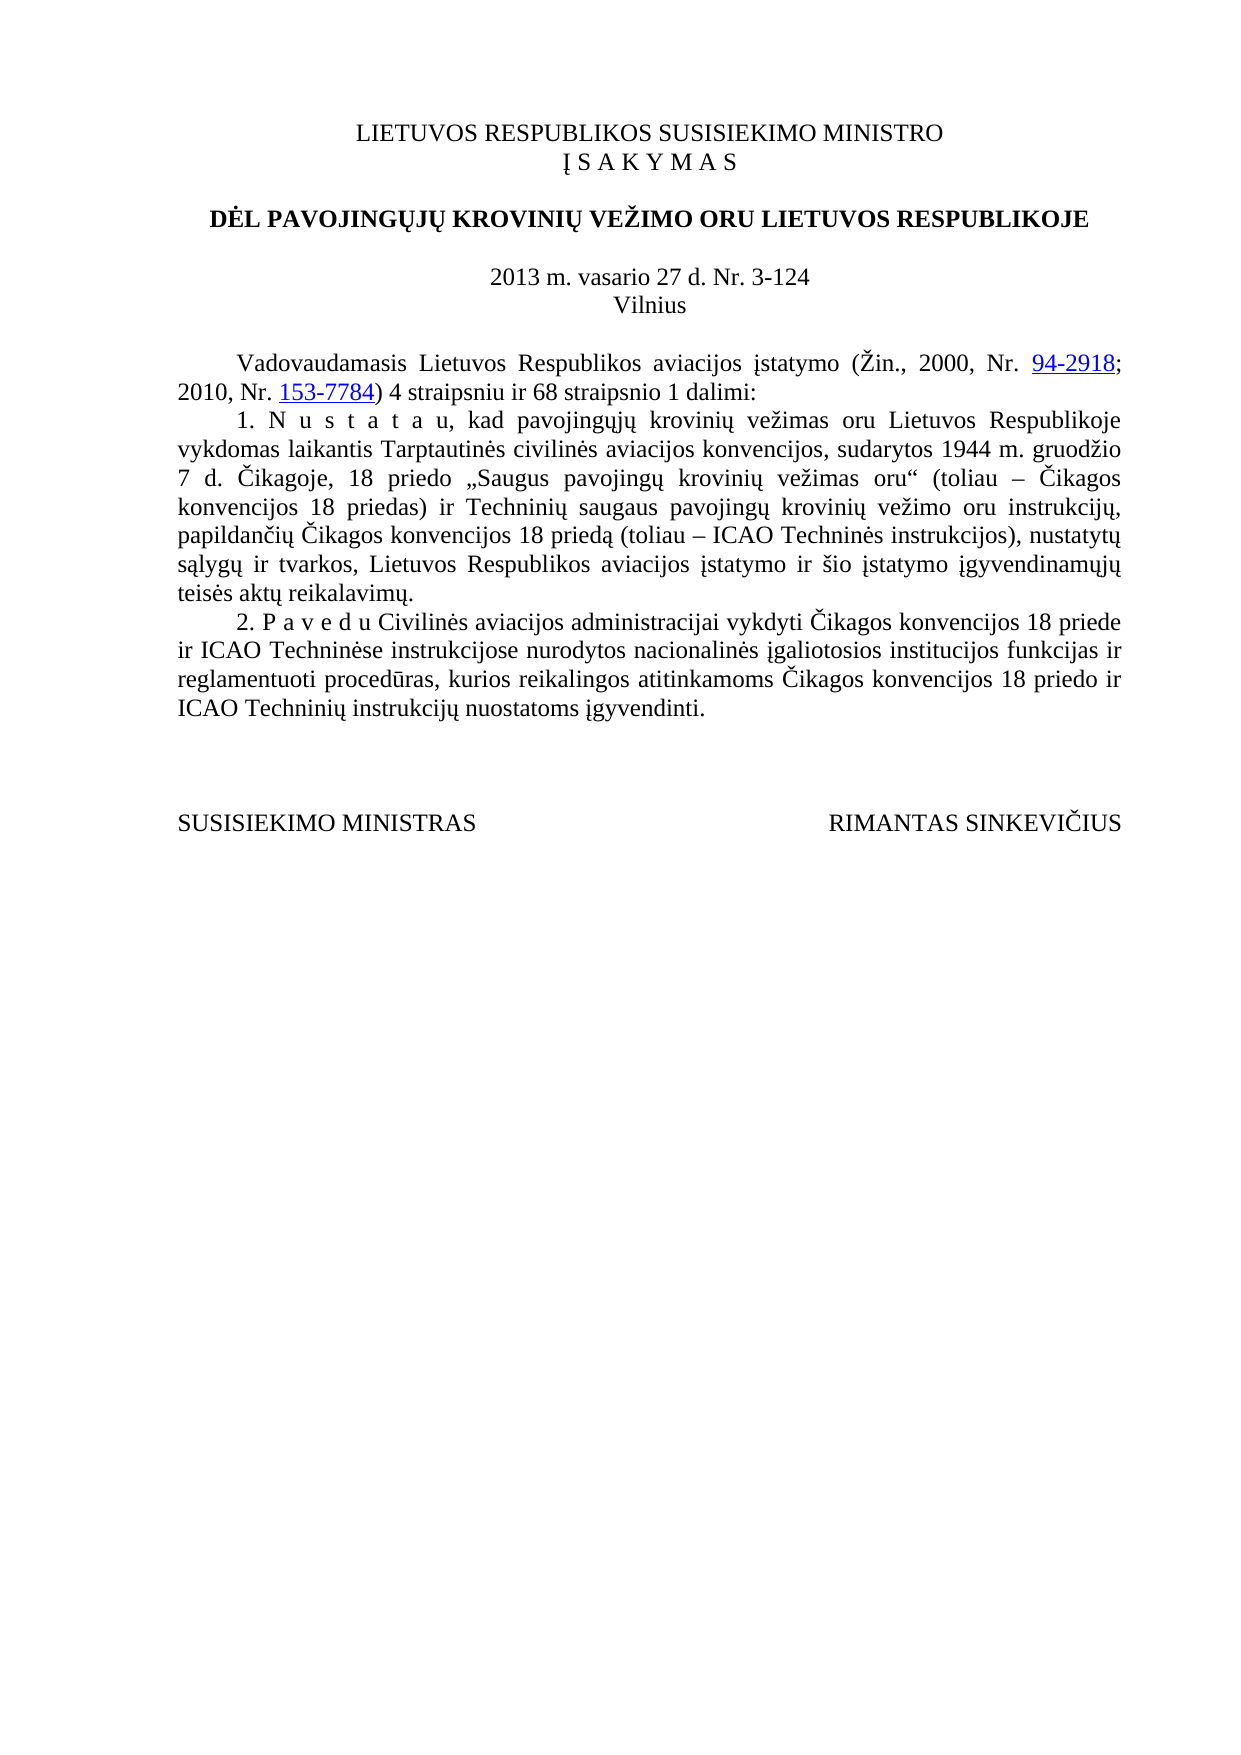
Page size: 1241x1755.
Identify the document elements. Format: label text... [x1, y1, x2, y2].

text Vadovaudamasis Lietuvos Respublikos aviacijos įstatymo (Žin., 2000, Nr. 94-2918; 2010, Nr. 153-7784) 4 straipsniu ir 68 straipsnio 1 dalimi: [177, 348, 1122, 406]
text Į S A K Y M A S [177, 147, 1122, 176]
text Vilnius [177, 291, 1122, 319]
text 2. P a v e d u Civilinės aviacijos administracijai vykdyti Čikagos konvencijos 18 priede ir ICAO Techninėse instrukcijose nurodytos nacionalinės įgaliotosios institucijos funkcijas ir reglamentuoti procedūras, kurios reikalingos atitinkamoms Čikagos konvencijos 18 priedo ir ICAO Techninių instrukcijų nuostatoms įgyvendinti. [177, 607, 1122, 722]
text 2013 m. vasario 27 d. Nr. 3-124 [177, 262, 1122, 291]
text LIETUVOS RESPUBLIKOS SUSISIEKIMO MINISTRO [177, 118, 1122, 147]
text 1. N u s t a t a u, kad pavojingųjų krovinių vežimas oru Lietuvos Respublikoje vykdomas laikantis Tarptautinės civilinės aviacijos konvencijos, sudarytos 1944 m. gruodžio 7 d. Čikagoje, 18 priedo „Saugus pavojingų krovinių vežimas oru“ (toliau – Čikagos konvencijos 18 priedas) ir Techninių saugaus pavojingų krovinių vežimo oru instrukcijų, papildančių Čikagos konvencijos 18 priedą (toliau – ICAO Techninės instrukcijos), nustatytų sąlygų ir tvarkos, Lietuvos Respublikos aviacijos įstatymo ir šio įstatymo įgyvendinamųjų teisės aktų reikalavimų. [177, 406, 1122, 607]
text SUSISIEKIMO MINISTRAS RIMANTAS SINKEVIČIUS [177, 808, 1122, 837]
text DĖL PAVOJINGŲJŲ KROVINIŲ VEŽIMO ORU LIETUVOS RESPUBLIKOJE [177, 204, 1122, 233]
